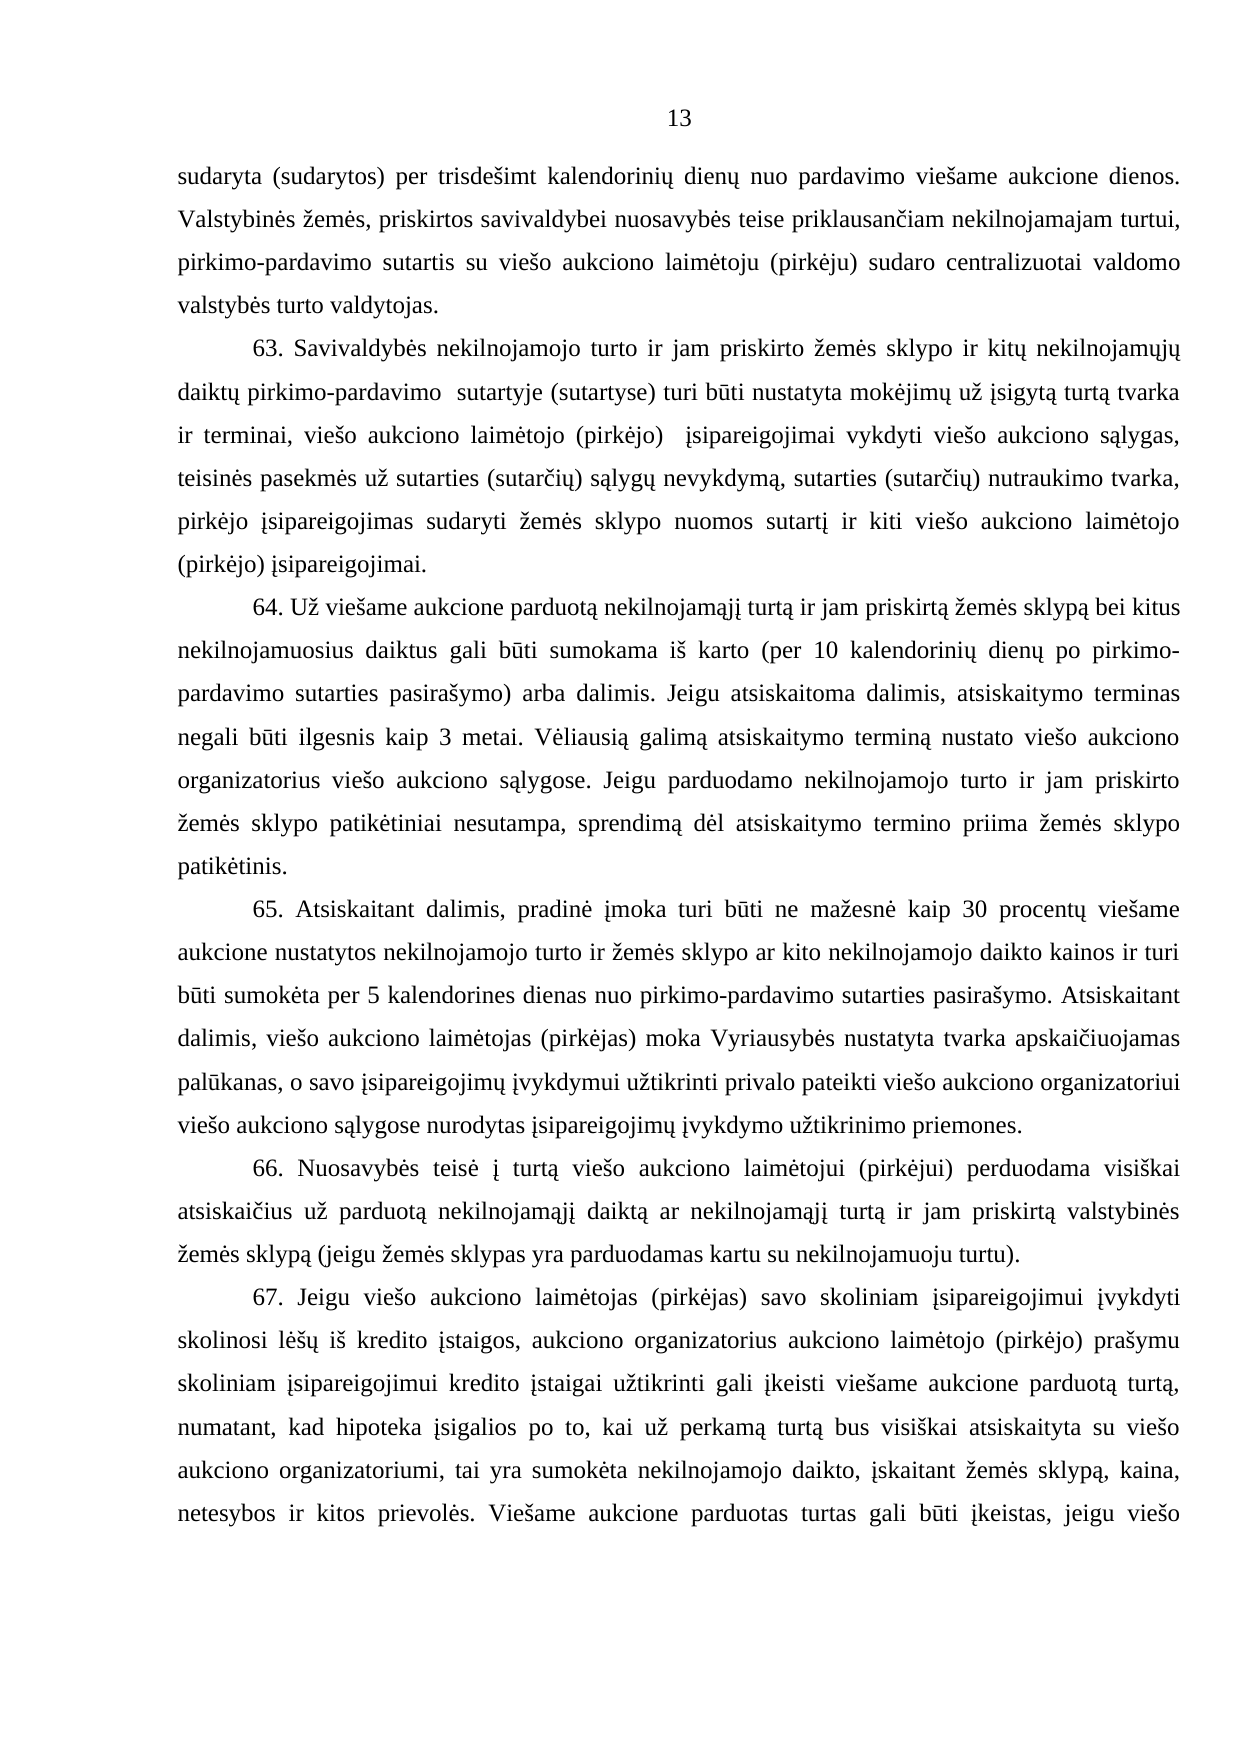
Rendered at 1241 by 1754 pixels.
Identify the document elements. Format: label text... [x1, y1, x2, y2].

text 67. Jeigu viešo aukciono laimėtojas (pirkėjas) savo skoliniam įsipareigojimui įvykdyti skolinosi lėšų iš kredito įstaigos, aukciono organizatorius aukciono laimėtojo (pirkėjo) prašymu skoliniam įsipareigojimui kredito įstaigai užtikrinti gali įkeisti viešame aukcione parduotą turtą, numatant, kad hipoteka įsigalios po to, kai už perkamą turtą bus visiškai atsiskaityta su viešo aukciono organizatoriumi, tai yra sumokėta nekilnojamojo daikto, įskaitant žemės sklypą, kaina, netesybos ir kitos prievolės. Viešame aukcione parduotas turtas gali būti įkeistas, jeigu viešo [177, 1282, 1181, 1527]
text 65. Atsiskaitant dalimis, pradinė įmoka turi būti ne mažesnė kaip 30 procentų viešame aukcione nustatytos nekilnojamojo turto ir žemės sklypo ar kito nekilnojamojo daikto kainos ir turi būti sumokėta per 5 kalendorines dienas nuo pirkimo-pardavimo sutarties pasirašymo. Atsiskaitant dalimis, viešo aukciono laimėtojas (pirkėjas) moka Vyriausybės nustatyta tvarka apskaičiuojamas palūkanas, o savo įsipareigojimų įvykdymui užtikrinti privalo pateikti viešo aukciono organizatoriui viešo aukciono sąlygose nurodytas įsipareigojimų įvykdymo užtikrinimo priemones. [177, 894, 1181, 1138]
text 66. Nuosavybės teisė į turtą viešo aukciono laimėtojui (pirkėjui) perduodama visiškai atsiskaičius už parduotą nekilnojamąjį daiktą ar nekilnojamąjį turtą ir jam priskirtą valstybinės žemės sklypą (jeigu žemės sklypas yra parduodamas kartu su nekilnojamuoju turtu). [177, 1153, 1181, 1268]
text 63. Savivaldybės nekilnojamojo turto ir jam priskirto žemės sklypo ir kitų nekilnojamųjų daiktų pirkimo-pardavimo sutartyje (sutartyse) turi būti nustatyta mokėjimų už įsigytą turtą tvarka ir terminai, viešo aukciono laimėtojo (pirkėjo) įsipareigojimai vykdyti viešo aukciono sąlygas, teisinės pasekmės už sutarties (sutarčių) sąlygų nevykdymą, sutarties (sutarčių) nutraukimo tvarka, pirkėjo įsipareigojimas sudaryti žemės sklypo nuomos sutartį ir kiti viešo aukciono laimėtojo (pirkėjo) įsipareigojimai. [177, 333, 1181, 578]
text 64. Už viešame aukcione parduotą nekilnojamąjį turtą ir jam priskirtą žemės sklypą bei kitus nekilnojamuosius daiktus gali būti sumokama iš karto (per 10 kalendorinių dienų po pirkimo-pardavimo sutarties pasirašymo) arba dalimis. Jeigu atsiskaitoma dalimis, atsiskaitymo terminas negali būti ilgesnis kaip 3 metai. Vėliausią galimą atsiskaitymo terminą nustato viešo aukciono organizatorius viešo aukciono sąlygose. Jeigu parduodamo nekilnojamojo turto ir jam priskirto žemės sklypo patikėtiniai nesutampa, sprendimą dėl atsiskaitymo termino priima žemės sklypo patikėtinis. [177, 592, 1181, 880]
text sudaryta (sudarytos) per trisdešimt kalendorinių dienų nuo pardavimo viešame aukcione dienos. Valstybinės žemės, priskirtos savivaldybei nuosavybės teise priklausančiam nekilnojamajam turtui, pirkimo-pardavimo sutartis su viešo aukciono laimėtoju (pirkėju) sudaro centralizuotai valdomo valstybės turto valdytojas. [177, 161, 1181, 319]
